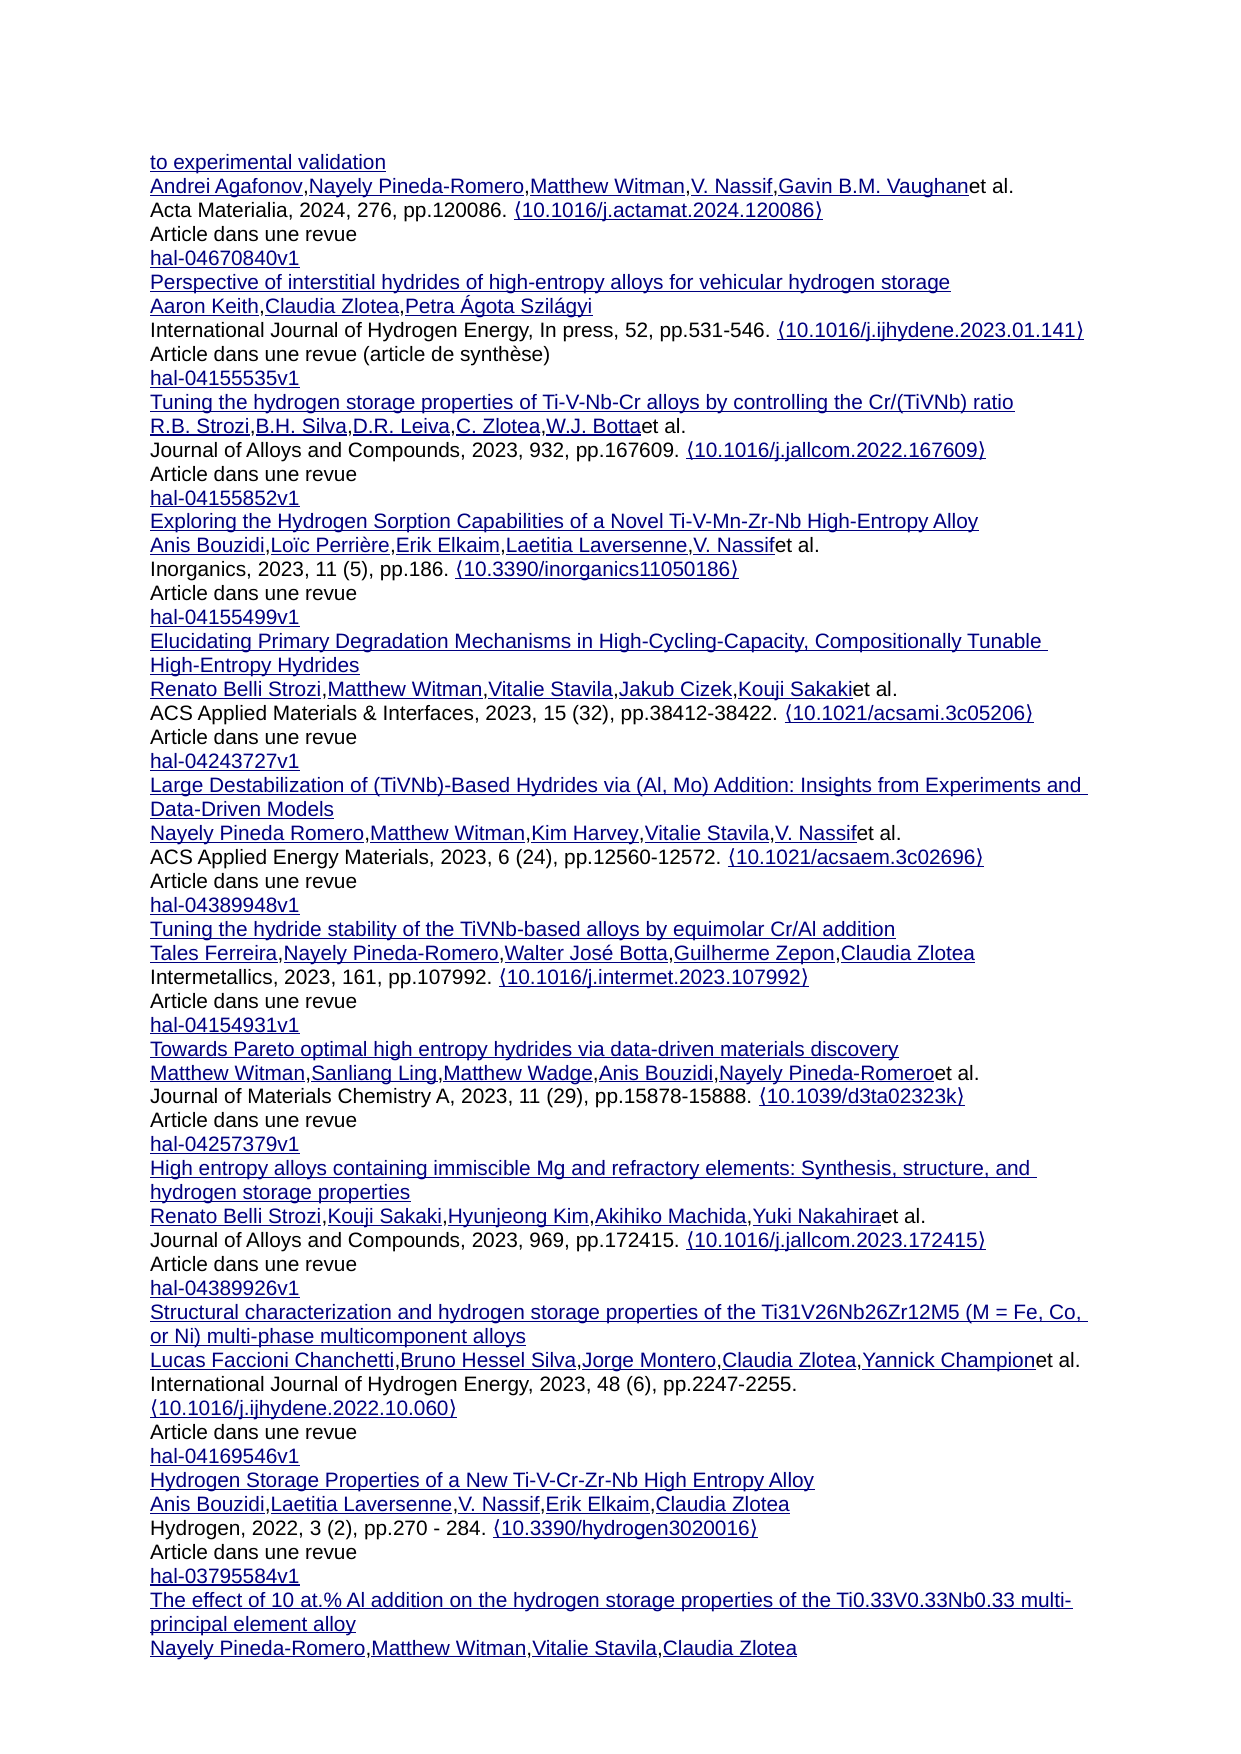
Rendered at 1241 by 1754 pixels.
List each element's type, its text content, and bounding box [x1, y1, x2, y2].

table_cell Exploring the Hydrogen Sorption Capabilities of a Novel Ti-V-Mn-Zr-Nb High-Entropy Alloy Anis Bouzidi,Loïc Perrière,Erik Elkaim,Laetitia Laversenne,V. Nassifet al. Inorganics, 2023, 11 (5), pp.186. ⟨10.3390/inorganics11050186⟩ Article dans une revue hal-04155499v1 [150, 509, 1090, 629]
table_cell to experimental validation Andrei Agafonov,Nayely Pineda-Romero,Matthew Witman,V. Nassif,Gavin B.M. Vaughanet al. Acta Materialia, 2024, 276, pp.120086. ⟨10.1016/j.actamat.2024.120086⟩ Article dans une revue hal-04670840v1 [150, 150, 1090, 270]
table_cell The effect of 10 at.% Al addition on the hydrogen storage properties of the Ti0.33V0.33Nb0.33 multi-principal element alloy Nayely Pineda-Romero,Matthew Witman,Vitalie Stavila,Claudia Zlotea [150, 1588, 1090, 1659]
table_cell Perspective of interstitial hydrides of high-entropy alloys for vehicular hydrogen storage Aaron Keith,Claudia Zlotea,Petra Ágota Szilágyi International Journal of Hydrogen Energy, In press, 52, pp.531-546. ⟨10.1016/j.ijhydene.2023.01.141⟩ Article dans une revue (article de synthèse) hal-04155535v1 [150, 270, 1090, 389]
table_cell Structural characterization and hydrogen storage properties of the Ti31V26Nb26Zr12M5 (M = Fe, Co, or Ni) multi-phase multicomponent alloys Lucas Faccioni Chanchetti,Bruno Hessel Silva,Jorge Montero,Claudia Zlotea,Yannick Championet al. International Journal of Hydrogen Energy, 2023, 48 (6), pp.2247-2255. ⟨10.1016/j.ijhydene.2022.10.060⟩ Article dans une revue hal-04169546v1 [150, 1300, 1090, 1468]
table_cell Elucidating Primary Degradation Mechanisms in High-Cycling-Capacity, Compositionally Tunable High-Entropy Hydrides Renato Belli Strozi,Matthew Witman,Vitalie Stavila,Jakub Cizek,Kouji Sakakiet al. ACS Applied Materials & Interfaces, 2023, 15 (32), pp.38412-38422. ⟨10.1021/acsami.3c05206⟩ Article dans une revue hal-04243727v1 [150, 629, 1090, 773]
table_cell Towards Pareto optimal high entropy hydrides via data-driven materials discovery Matthew Witman,Sanliang Ling,Matthew Wadge,Anis Bouzidi,Nayely Pineda-Romeroet al. Journal of Materials Chemistry A, 2023, 11 (29), pp.15878-15888. ⟨10.1039/d3ta02323k⟩ Article dans une revue hal-04257379v1 [150, 1036, 1090, 1156]
table_cell Hydrogen Storage Properties of a New Ti-V-Cr-Zr-Nb High Entropy Alloy Anis Bouzidi,Laetitia Laversenne,V. Nassif,Erik Elkaim,Claudia Zlotea Hydrogen, 2022, 3 (2), pp.270 - 284. ⟨10.3390/hydrogen3020016⟩ Article dans une revue hal-03795584v1 [150, 1468, 1090, 1587]
table_cell Tuning the hydrogen storage properties of Ti-V-Nb-Cr alloys by controlling the Cr/(TiVNb) ratio R.B. Strozi,B.H. Silva,D.R. Leiva,C. Zlotea,W.J. Bottaet al. Journal of Alloys and Compounds, 2023, 932, pp.167609. ⟨10.1016/j.jallcom.2022.167609⟩ Article dans une revue hal-04155852v1 [150, 390, 1090, 509]
table_cell Large Destabilization of (TiVNb)-Based Hydrides via (Al, Mo) Addition: Insights from Experiments and Data-Driven Models Nayely Pineda Romero,Matthew Witman,Kim Harvey,Vitalie Stavila,V. Nassifet al. ACS Applied Energy Materials, 2023, 6 (24), pp.12560-12572. ⟨10.1021/acsaem.3c02696⟩ Article dans une revue hal-04389948v1 [150, 773, 1090, 917]
table_cell Tuning the hydride stability of the TiVNb-based alloys by equimolar Cr/Al addition Tales Ferreira,Nayely Pineda-Romero,Walter José Botta,Guilherme Zepon,Claudia Zlotea Intermetallics, 2023, 161, pp.107992. ⟨10.1016/j.intermet.2023.107992⟩ Article dans une revue hal-04154931v1 [150, 917, 1090, 1036]
table_cell High entropy alloys containing immiscible Mg and refractory elements: Synthesis, structure, and hydrogen storage properties Renato Belli Strozi,Kouji Sakaki,Hyunjeong Kim,Akihiko Machida,Yuki Nakahiraet al. Journal of Alloys and Compounds, 2023, 969, pp.172415. ⟨10.1016/j.jallcom.2023.172415⟩ Article dans une revue hal-04389926v1 [150, 1156, 1090, 1300]
